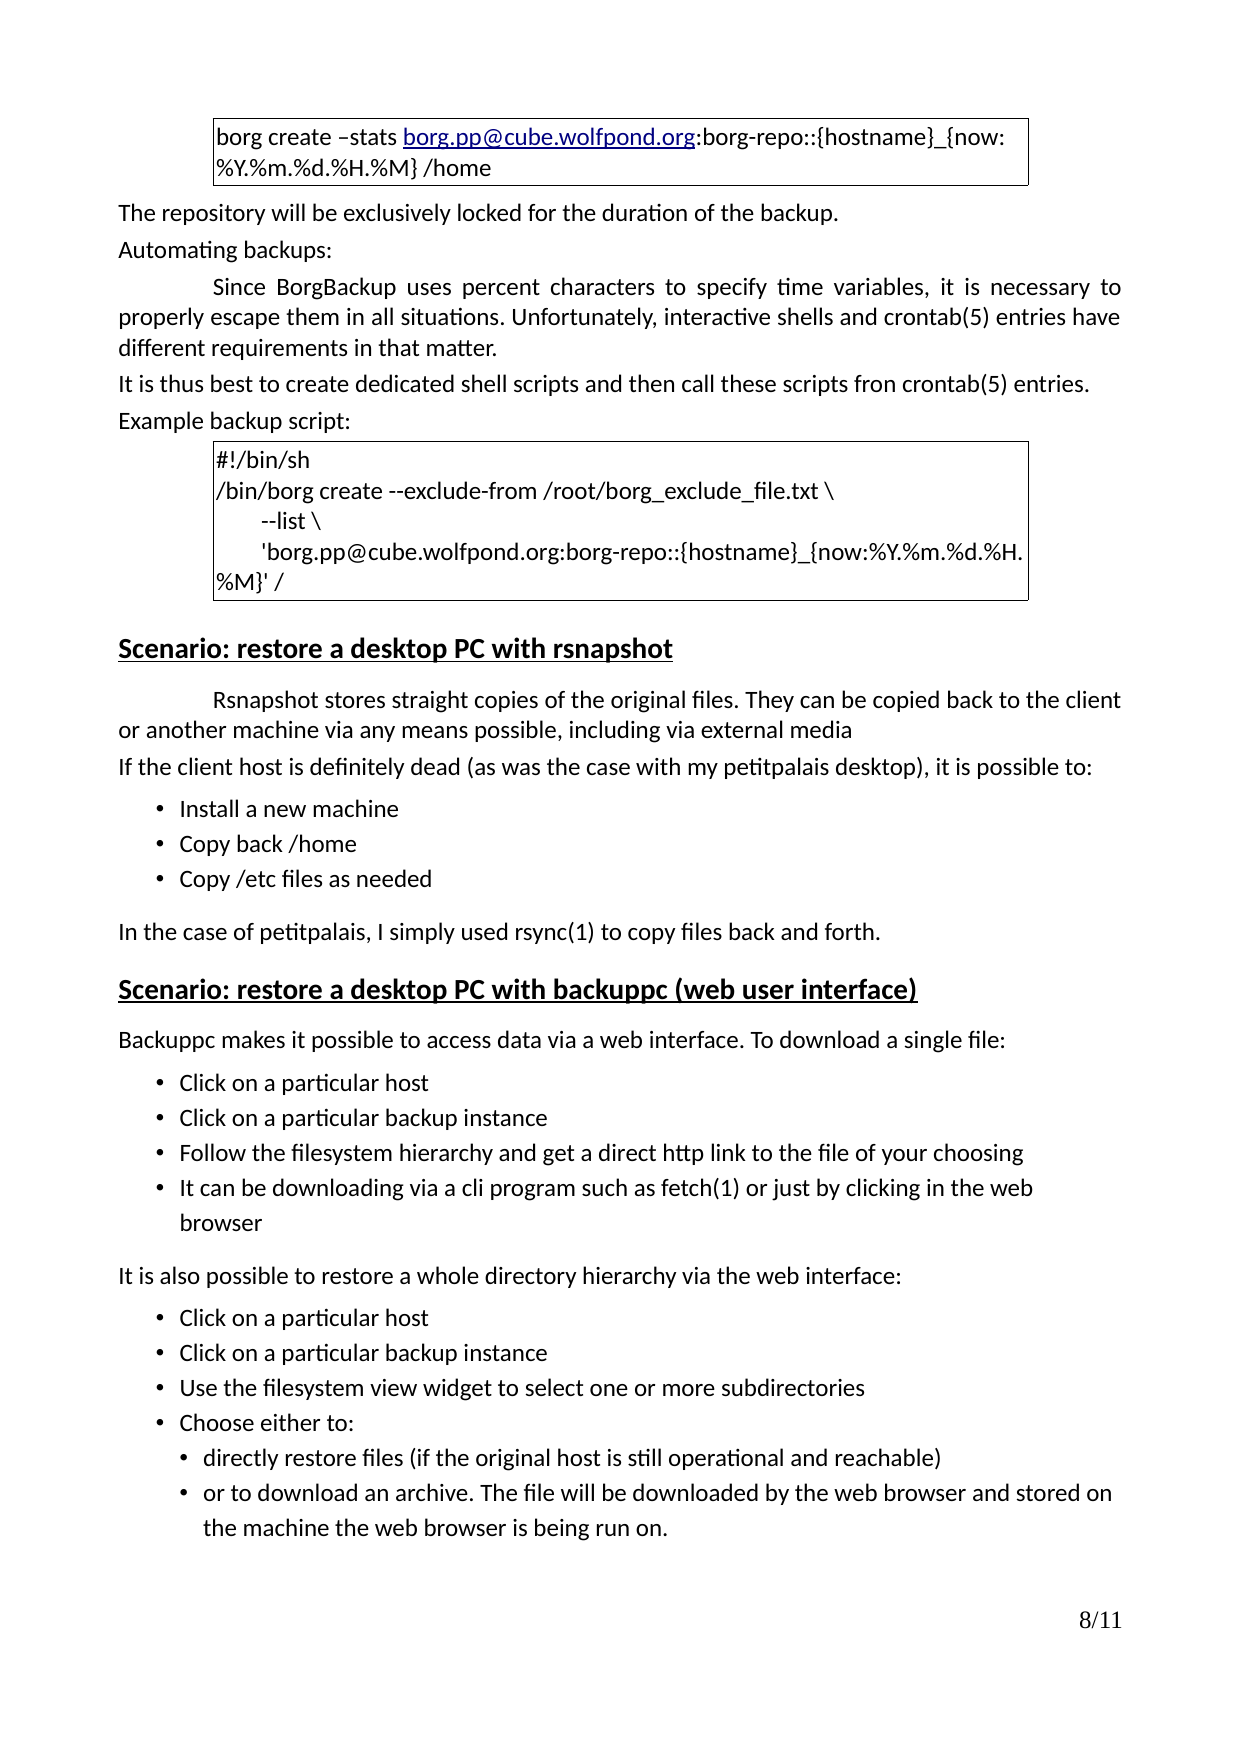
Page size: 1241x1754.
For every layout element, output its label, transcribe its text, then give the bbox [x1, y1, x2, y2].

text In the case of petitpalais, I simply used rsync(1) to copy files back and forth. [118, 916, 1122, 947]
subtitle Scenario: restore a desktop PC with backuppc (web user interface) [118, 971, 1122, 1007]
text Automating backups: [118, 234, 1122, 264]
subtitle Follow the filesystem hierarchy and get a direct http link to the file of your choosing [156, 1137, 1122, 1168]
subtitle It can be downloading via a cli program such as fetch(1) or just by clicking in the web browser [156, 1172, 1122, 1238]
text Rsnapshot stores straight copies of the original files. They can be copied back to the client or another machine via any means possible, including via external media [118, 684, 1122, 745]
subtitle Choose either to: [156, 1408, 1122, 1438]
subtitle Click on a particular host [156, 1303, 1122, 1333]
subtitle Install a new machine [156, 793, 1122, 824]
text The repository will be exclusively locked for the duration of the backup. [118, 197, 1122, 228]
subtitle Click on a particular backup instance [156, 1102, 1122, 1133]
text It is thus best to create dedicated shell scripts and then call these scripts fron crontab(5) entries. [118, 368, 1122, 399]
subtitle Copy /etc files as needed [156, 863, 1122, 894]
subtitle Copy back /home [156, 828, 1122, 859]
text Example backup script: [118, 405, 1122, 435]
text Backuppc makes it possible to access data via a web interface. To download a single file: [118, 1024, 1122, 1055]
subtitle Scenario: restore a desktop PC with rsnapshot [118, 630, 1122, 666]
text Since BorgBackup uses percent characters to specify time variables, it is necessary to properly escape them in all situations. Unfortunately, interactive shells and crontab(5) entries have different requirements in that matter. [118, 271, 1122, 362]
subtitle directly restore files (if the original host is still operational and reachable) [179, 1443, 1122, 1473]
subtitle or to download an archive. The file will be downloaded by the web browser and stored on the machine the web browser is being run on. [179, 1478, 1122, 1543]
subtitle Click on a particular backup instance [156, 1338, 1122, 1368]
text borg create –stats borg.pp@cube.wolfpond.org:borg-repo::{hostname}_{now:%Y.%m.%d.%H.%M} /home [214, 119, 1028, 185]
subtitle Click on a particular host [156, 1067, 1122, 1098]
text If the client host is definitely dead (as was the case with my petitpalais desktop), it is possible to: [118, 751, 1122, 781]
text It is also possible to restore a whole directory hierarchy via the web interface: [118, 1260, 1122, 1291]
subtitle Use the filesystem view widget to select one or more subdirectories [156, 1373, 1122, 1403]
text #!/bin/sh /bin/borg create --exclude-from /root/borg_exclude_file.txt \ --list \ 'borg.pp@cube.wolfpond.org:borg-repo::{hostname}_{now:%Y.%m.%d.%H.%M}' / [214, 442, 1028, 600]
